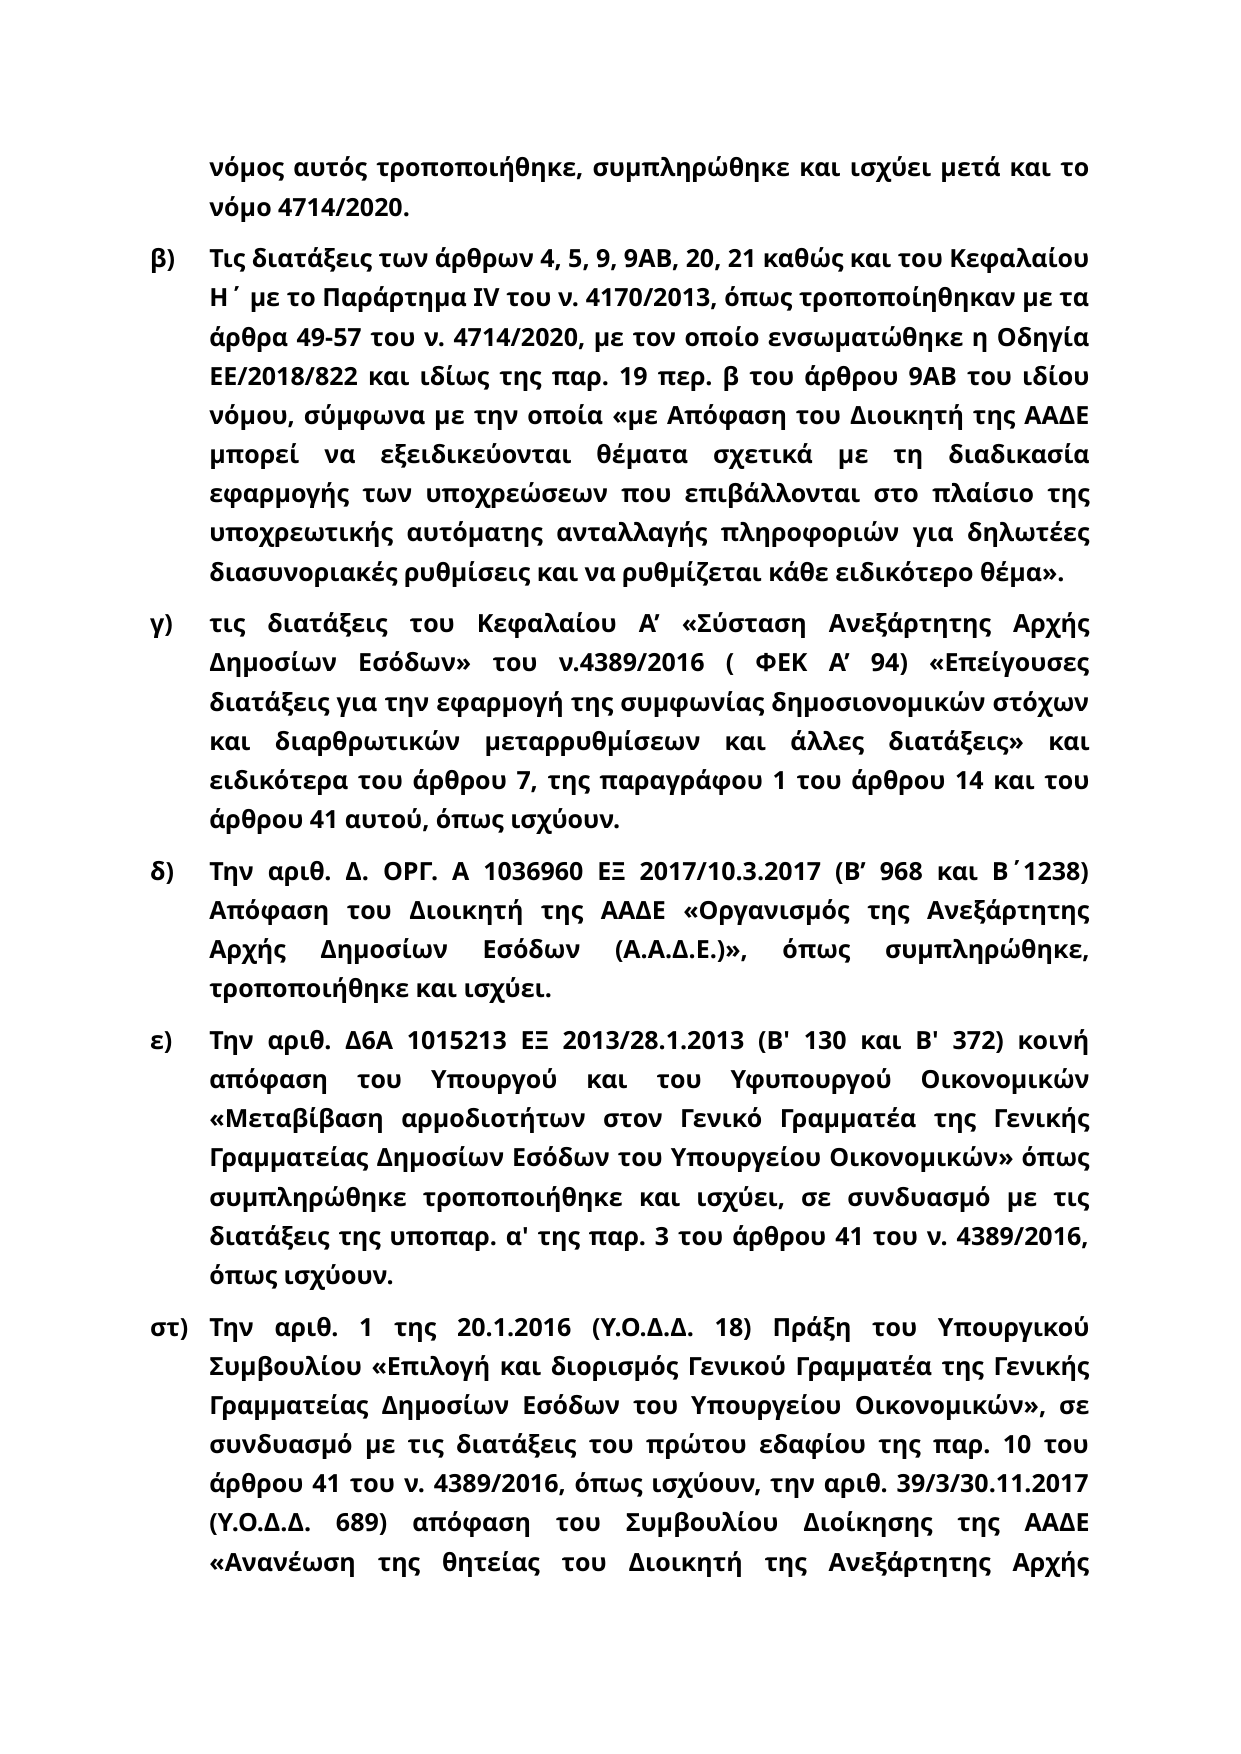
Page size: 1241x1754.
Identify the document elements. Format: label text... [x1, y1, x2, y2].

list δ) Την αριθ. Δ. ΟΡΓ. Α 1036960 ΕΞ 2017/10.3.2017 (Β’ 968 και Β΄1238) Απόφαση του Διοικητή της ΑΑΔΕ «Οργανισμός της Ανεξάρτητης Αρχής Δημοσίων Εσόδων (Α.Α.Δ.Ε.)», όπως συμπληρώθηκε, τροποποιήθηκε και ισχύει. [150, 853, 1090, 1005]
list στ) Την αριθ. 1 της 20.1.2016 (Υ.Ο.Δ.Δ. 18) Πράξη του Υπουργικού Συμβουλίου «Επιλογή και διορισμός Γενικού Γραμματέα της Γενικής Γραμματείας Δημοσίων Εσόδων του Υπουργείου Οικονομικών», σε συνδυασμό με τις διατάξεις του πρώτου εδαφίου της παρ. 10 του άρθρου 41 του ν. 4389/2016, όπως ισχύουν, την αριθ. 39/3/30.11.2017 (Υ.Ο.Δ.Δ. 689) απόφαση του Συμβουλίου Διοίκησης της ΑΑΔΕ «Ανανέωση της θητείας του Διοικητή της Ανεξάρτητης Αρχής [150, 1309, 1090, 1578]
list ε) Την αριθ. Δ6Α 1015213 ΕΞ 2013/28.1.2013 (Β' 130 και Β' 372) κοινή απόφαση του Υπουργού και του Υφυπουργού Οικονομικών «Μεταβίβαση αρμοδιοτήτων στον Γενικό Γραμματέα της Γενικής Γραμματείας Δημοσίων Εσόδων του Υπουργείου Οικονομικών» όπως συμπληρώθηκε τροποποιήθηκε και ισχύει, σε συνδυασμό με τις διατάξεις της υποπαρ. α' της παρ. 3 του άρθρου 41 του ν. 4389/2016, όπως ισχύουν. [150, 1022, 1090, 1292]
list β) Τις διατάξεις των άρθρων 4, 5, 9, 9ΑΒ, 20, 21 καθώς και του Κεφαλαίου Η΄ με το Παράρτημα IV του ν. 4170/2013, όπως τροποποίηθηκαν με τα άρθρα 49-57 του ν. 4714/2020, με τον οποίο ενσωματώθηκε η Οδηγία ΕΕ/2018/822 και ιδίως της παρ. 19 περ. β του άρθρου 9ΑΒ του ιδίου νόμου, σύμφωνα με την οποία «με Απόφαση του Διοικητή της ΑΑΔΕ μπορεί να εξειδικεύονται θέματα σχετικά με τη διαδικασία εφαρμογής των υποχρεώσεων που επιβάλλονται στο πλαίσιο της υποχρεωτικής αυτόματης ανταλλαγής πληροφοριών για δηλωτέες διασυνοριακές ρυθμίσεις και να ρυθμίζεται κάθε ειδικότερο θέμα». [150, 241, 1090, 588]
list νόμος αυτός τροποποιήθηκε, συμπληρώθηκε και ισχύει μετά και το νόμο 4714/2020. [150, 150, 1090, 223]
list γ) τις διατάξεις του Κεφαλαίου Α’ «Σύσταση Ανεξάρτητης Αρχής Δημοσίων Εσόδων» του ν.4389/2016 ( ΦΕΚ Α’ 94) «Επείγουσες διατάξεις για την εφαρμογή της συμφωνίας δημοσιονομικών στόχων και διαρθρωτικών μεταρρυθμίσεων και άλλες διατάξεις» και ειδικότερα του άρθρου 7, της παραγράφου 1 του άρθρου 14 και του άρθρου 41 αυτού, όπως ισχύουν. [150, 606, 1090, 836]
